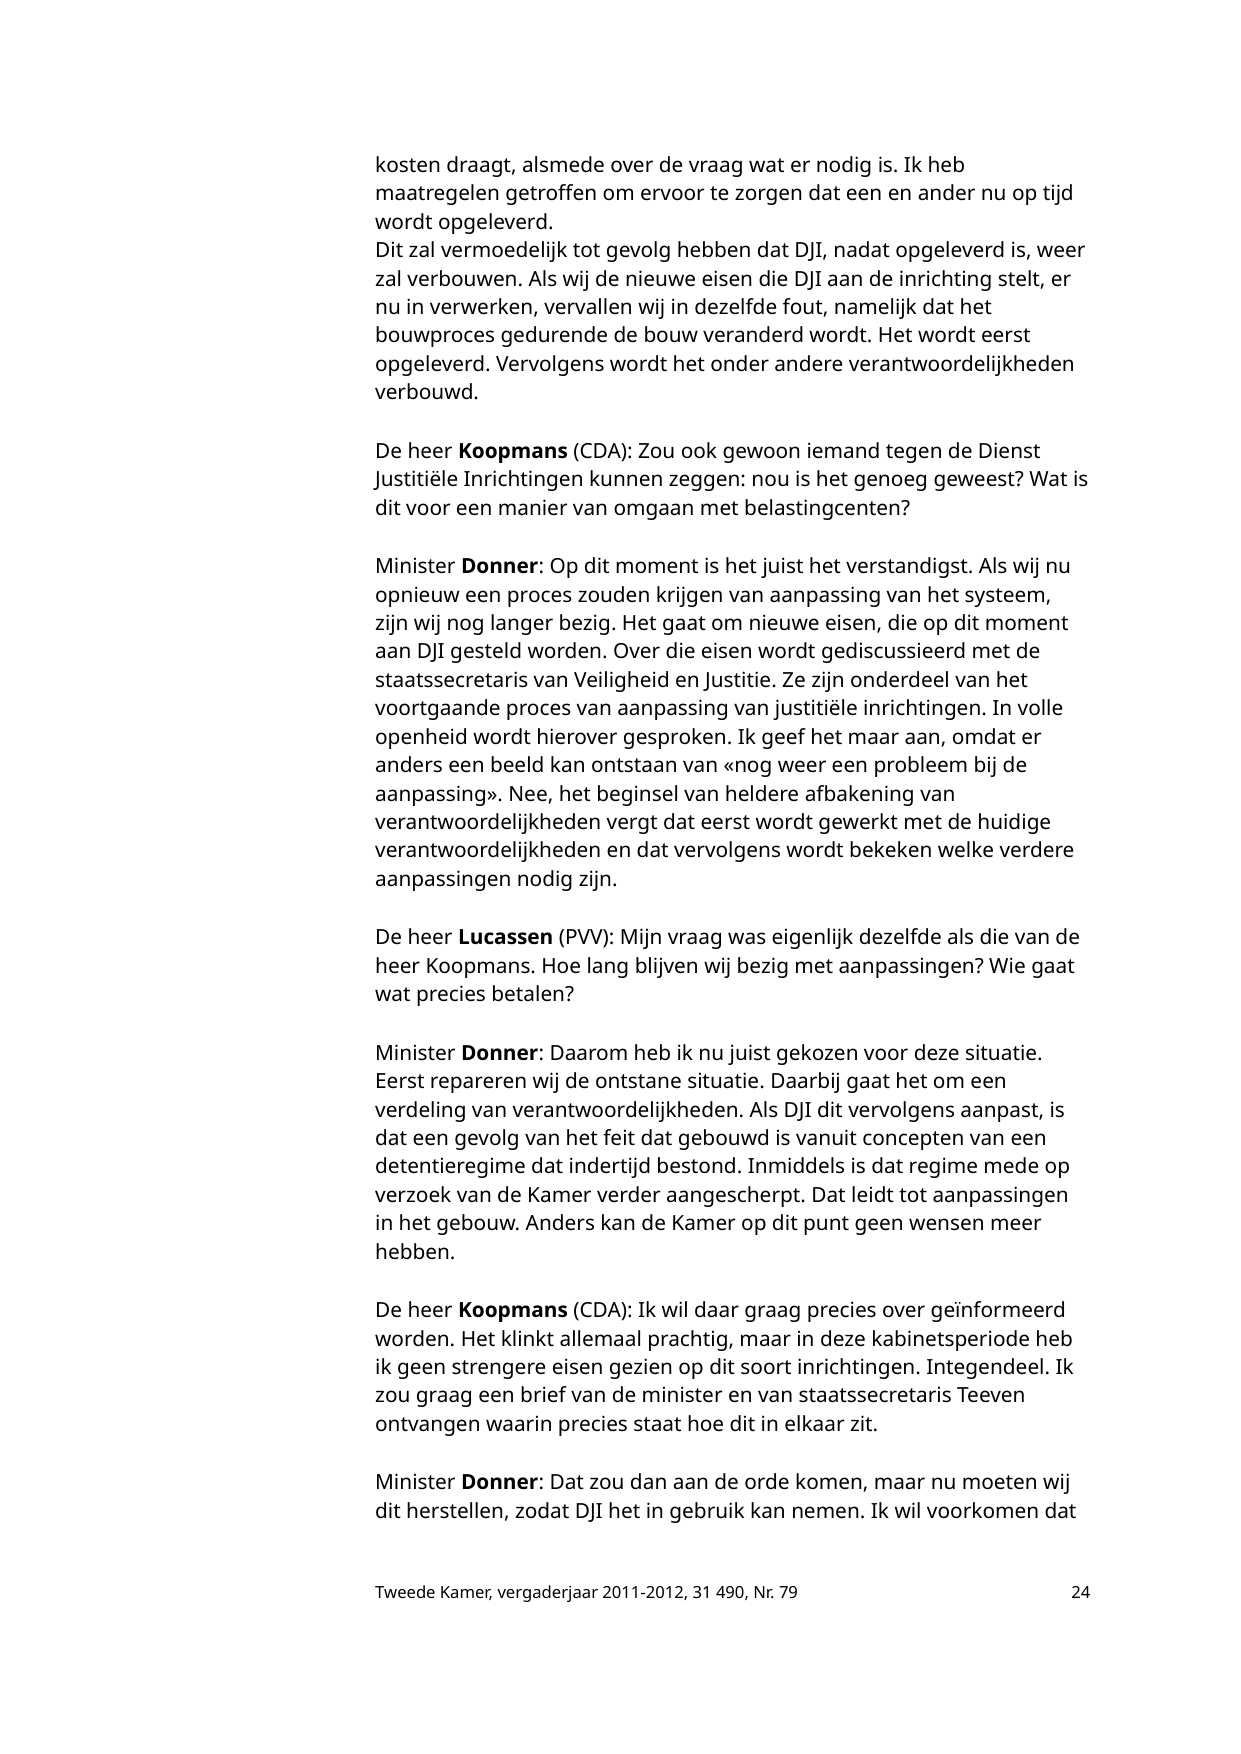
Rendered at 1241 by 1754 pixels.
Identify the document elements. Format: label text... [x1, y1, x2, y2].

text Minister Donner: Daarom heb ik nu juist gekozen voor deze situatie. Eerst repareren wij de ontstane situatie. Daarbij gaat het om een verdeling van verantwoordelijkheden. Als DJI dit vervolgens aanpast, is dat een gevolg van het feit dat gebouwd is vanuit concepten van een detentieregime dat indertijd bestond. Inmiddels is dat regime mede op verzoek van de Kamer verder aangescherpt. Dat leidt tot aanpassingen in het gebouw. Anders kan de Kamer op dit punt geen wensen meer hebben. [375, 1038, 1090, 1265]
text kosten draagt, alsmede over de vraag wat er nodig is. Ik heb maatregelen getroffen om ervoor te zorgen dat een en ander nu op tijd wordt opgeleverd. [375, 150, 1090, 235]
text Minister Donner: Dat zou dan aan de orde komen, maar nu moeten wij dit herstellen, zodat DJI het in gebruik kan nemen. Ik wil voorkomen dat [375, 1467, 1090, 1524]
text Dit zal vermoedelijk tot gevolg hebben dat DJI, nadat opgeleverd is, weer zal verbouwen. Als wij de nieuwe eisen die DJI aan de inrichting stelt, er nu in verwerken, vervallen wij in dezelfde fout, namelijk dat het bouwproces gedurende de bouw veranderd wordt. Het wordt eerst opgeleverd. Vervolgens wordt het onder andere verantwoordelijkheden verbouwd. [375, 235, 1090, 406]
text Minister Donner: Op dit moment is het juist het verstandigst. Als wij nu opnieuw een proces zouden krijgen van aanpassing van het systeem, zijn wij nog langer bezig. Het gaat om nieuwe eisen, die op dit moment aan DJI gesteld worden. Over die eisen wordt gediscussieerd met de staatssecretaris van Veiligheid en Justitie. Ze zijn onderdeel van het voortgaande proces van aanpassing van justitiële inrichtingen. In volle openheid wordt hierover gesproken. Ik geef het maar aan, omdat er anders een beeld kan ontstaan van «nog weer een probleem bij de aanpassing». Nee, het beginsel van heldere afbakening van verantwoordelijkheden vergt dat eerst wordt gewerkt met de huidige verantwoordelijkheden en dat vervolgens wordt bekeken welke verdere aanpassingen nodig zijn. [375, 551, 1090, 892]
text De heer Koopmans (CDA): Zou ook gewoon iemand tegen de Dienst Justitiële Inrichtingen kunnen zeggen: nou is het genoeg geweest? Wat is dit voor een manier van omgaan met belastingcenten? [375, 436, 1090, 521]
text De heer Koopmans (CDA): Ik wil daar graag precies over geïnformeerd worden. Het klinkt allemaal prachtig, maar in deze kabinetsperiode heb ik geen strengere eisen gezien op dit soort inrichtingen. Integendeel. Ik zou graag een brief van de minister en van staatssecretaris Teeven ontvangen waarin precies staat hoe dit in elkaar zit. [375, 1295, 1090, 1437]
text De heer Lucassen (PVV): Mijn vraag was eigenlijk dezelfde als die van de heer Koopmans. Hoe lang blijven wij bezig met aanpassingen? Wie gaat wat precies betalen? [375, 922, 1090, 1008]
